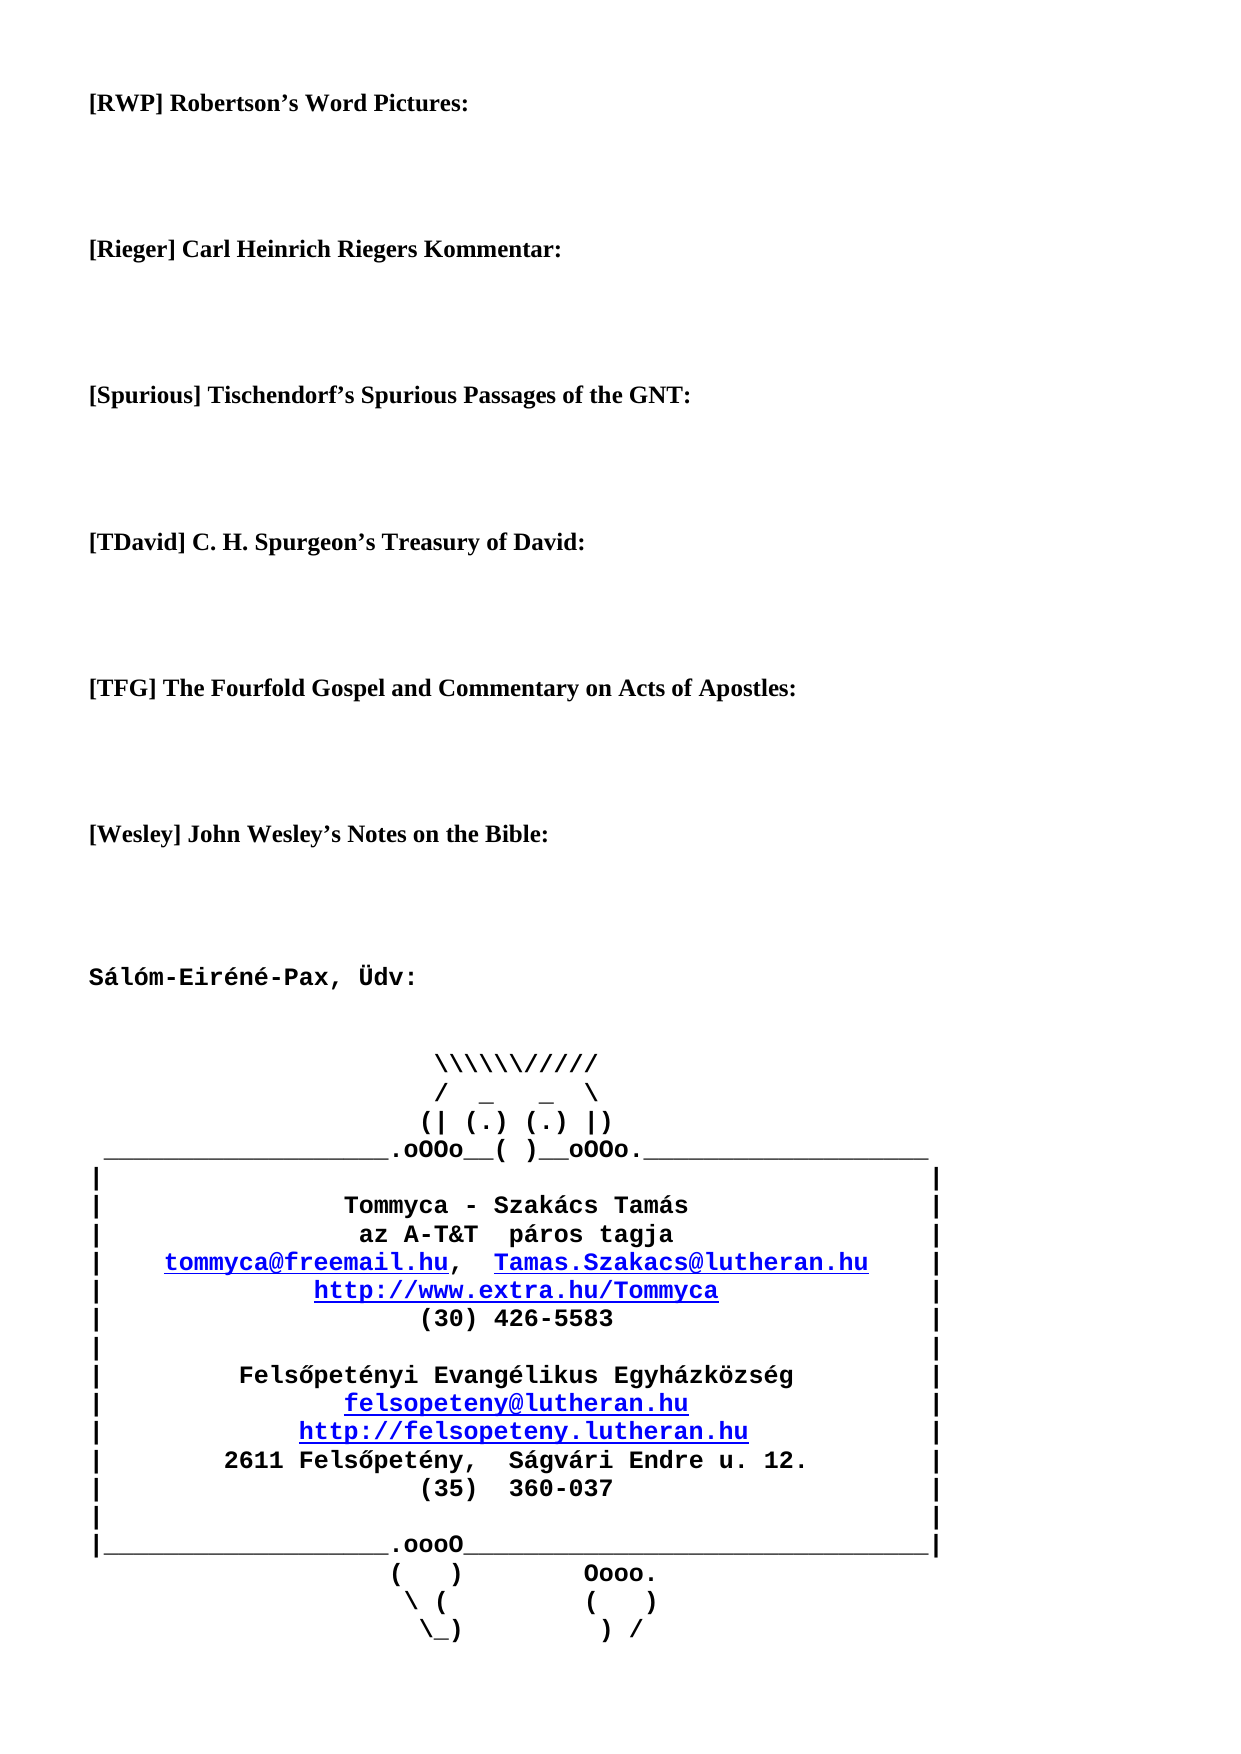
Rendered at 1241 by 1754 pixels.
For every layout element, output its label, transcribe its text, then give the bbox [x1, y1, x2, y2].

text [Spurious] Tischendorf’s Spurious Passages of the GNT: [88, 381, 1152, 409]
text [Wesley] John Wesley’s Notes on the Bible: [88, 819, 1152, 847]
text [TFG] The Fourfold Gospel and Commentary on Acts of Apostles: [88, 673, 1152, 701]
text [RWP] Robertson’s Word Pictures: [88, 88, 1152, 117]
text \\\\\\///// / _ _ \ (| (.) (.) |) ___________________.oOOo__( )__oOOo.___________________ | | | Tommyca - Szakács Tamás | | az A-T&T páros tagja | | tommyca@freemail.hu, Tamas.Szakacs@lutheran.hu | | http://www.extra.hu/Tommyca | | (30) 426-5583 | | | | Felsőpetényi Evangélikus Egyházközség | | felsopeteny@lutheran.hu | | http://felsopeteny.lutheran.hu | | 2611 Felsőpetény, Ságvári Endre u. 12. | | (35) 360-037 | | | |___________________.oooO_______________________________| ( ) Oooo. \ ( ( ) \_) ) / [88, 1052, 1152, 1645]
text [TDavid] C. H. Spurgeon’s Treasury of David: [88, 527, 1152, 555]
text Sálóm-Eiréné-Pax, Üdv: [88, 965, 1152, 993]
text [Rieger] Carl Heinrich Riegers Kommentar: [88, 234, 1152, 263]
